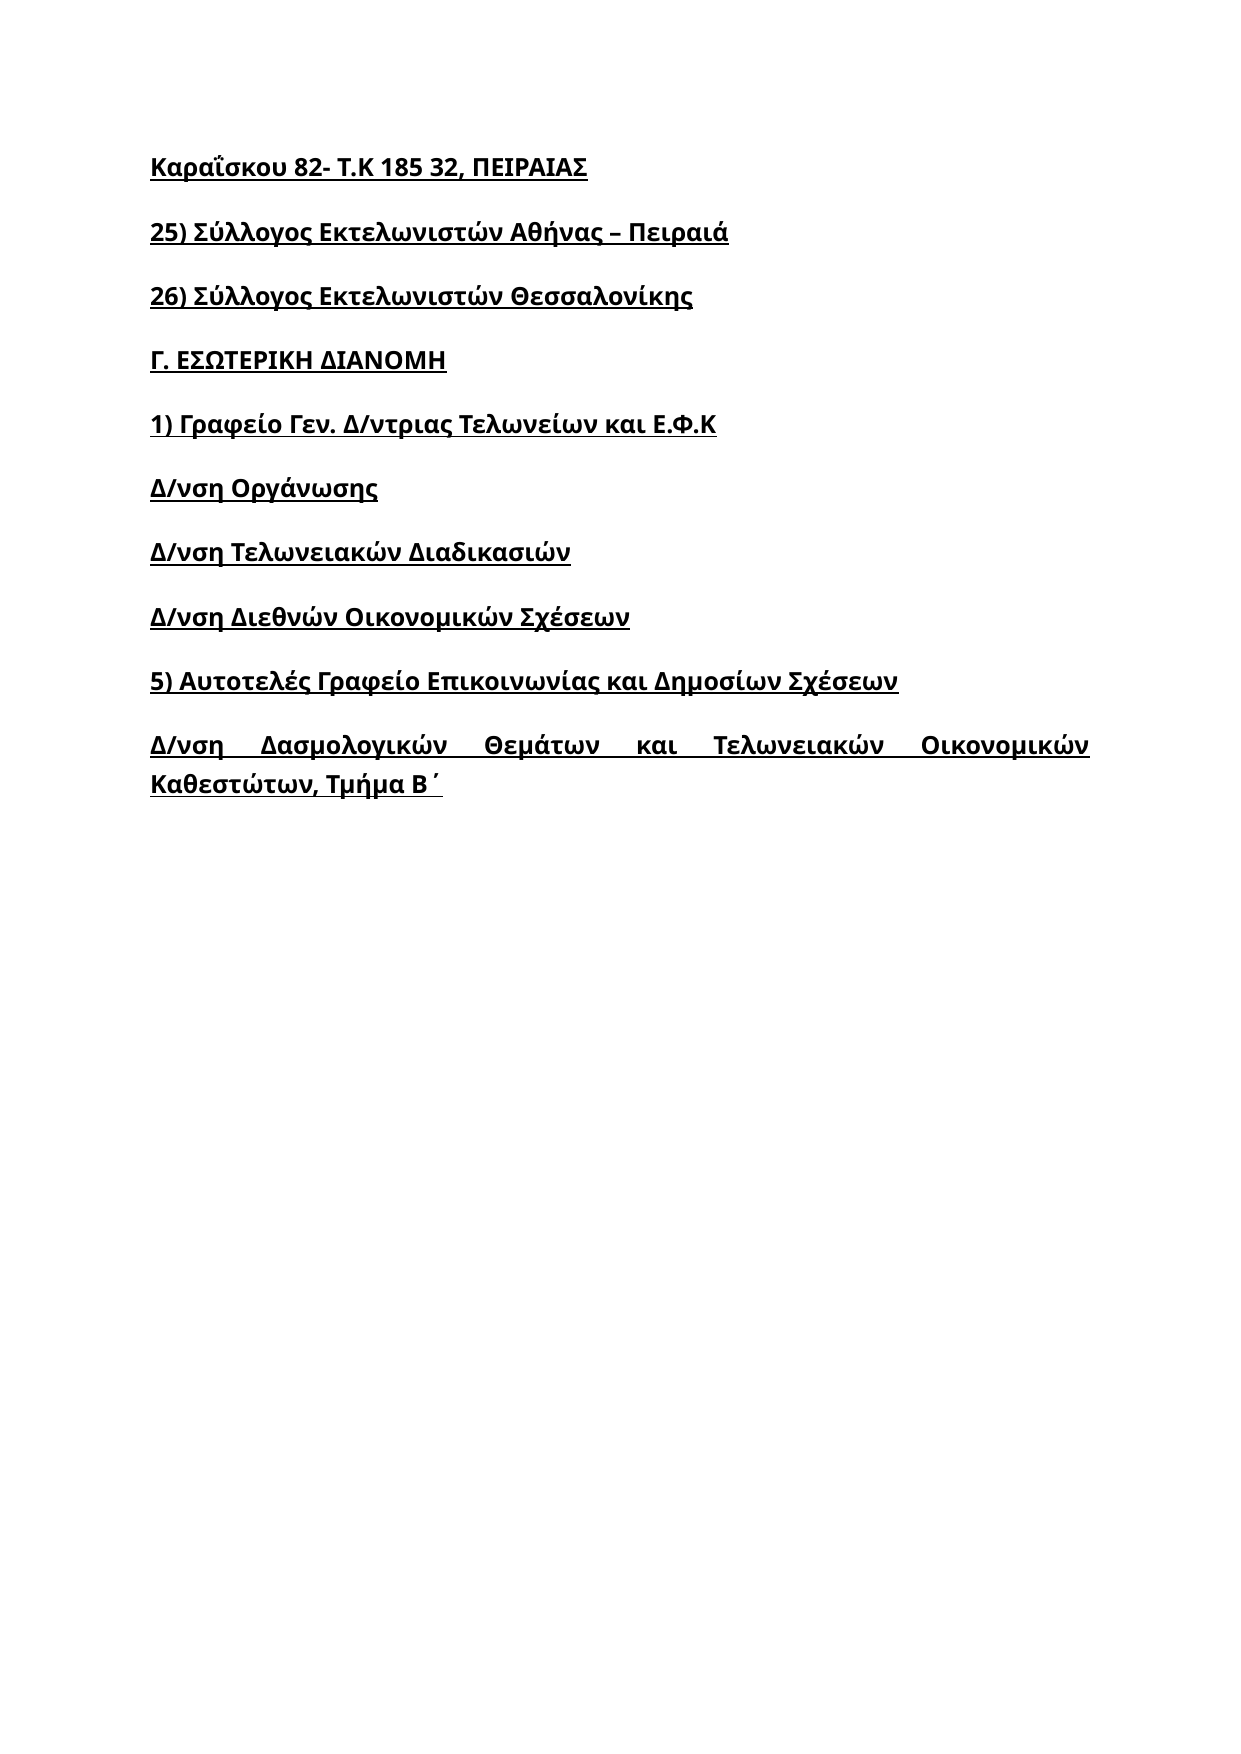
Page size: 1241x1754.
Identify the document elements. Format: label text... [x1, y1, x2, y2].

text Καραΐσκου 82- Τ.Κ 185 32, ΠΕΙΡΑΙΑΣ [150, 150, 1090, 184]
text Δ/νση Οργάνωσης [150, 471, 1090, 505]
text 1) Γραφείο Γεν. Δ/ντριας Τελωνείων και Ε.Φ.Κ [150, 407, 1090, 441]
text Καθεστώτων, Τμήμα Β΄ [150, 758, 1090, 801]
text 25) Σύλλογος Εκτελωνιστών Αθήνας – Πειραιά [150, 214, 1090, 248]
text Δ/νση Τελωνειακών Διαδικασιών [150, 535, 1090, 569]
text Γ. ΕΣΩΤΕΡΙΚΗ ΔΙΑΝΟΜΗ [150, 342, 1090, 377]
text Δ/νση Διεθνών Οικονομικών Σχέσεων [150, 599, 1090, 633]
text 26) Σύλλογος Εκτελωνιστών Θεσσαλονίκης [150, 278, 1090, 312]
text 5) Αυτοτελές Γραφείο Επικοινωνίας και Δημοσίων Σχέσεων [150, 663, 1090, 697]
text Δ/νση Δασμολογικών Θεμάτων και Τελωνειακών Οικονομικών [150, 727, 1090, 756]
